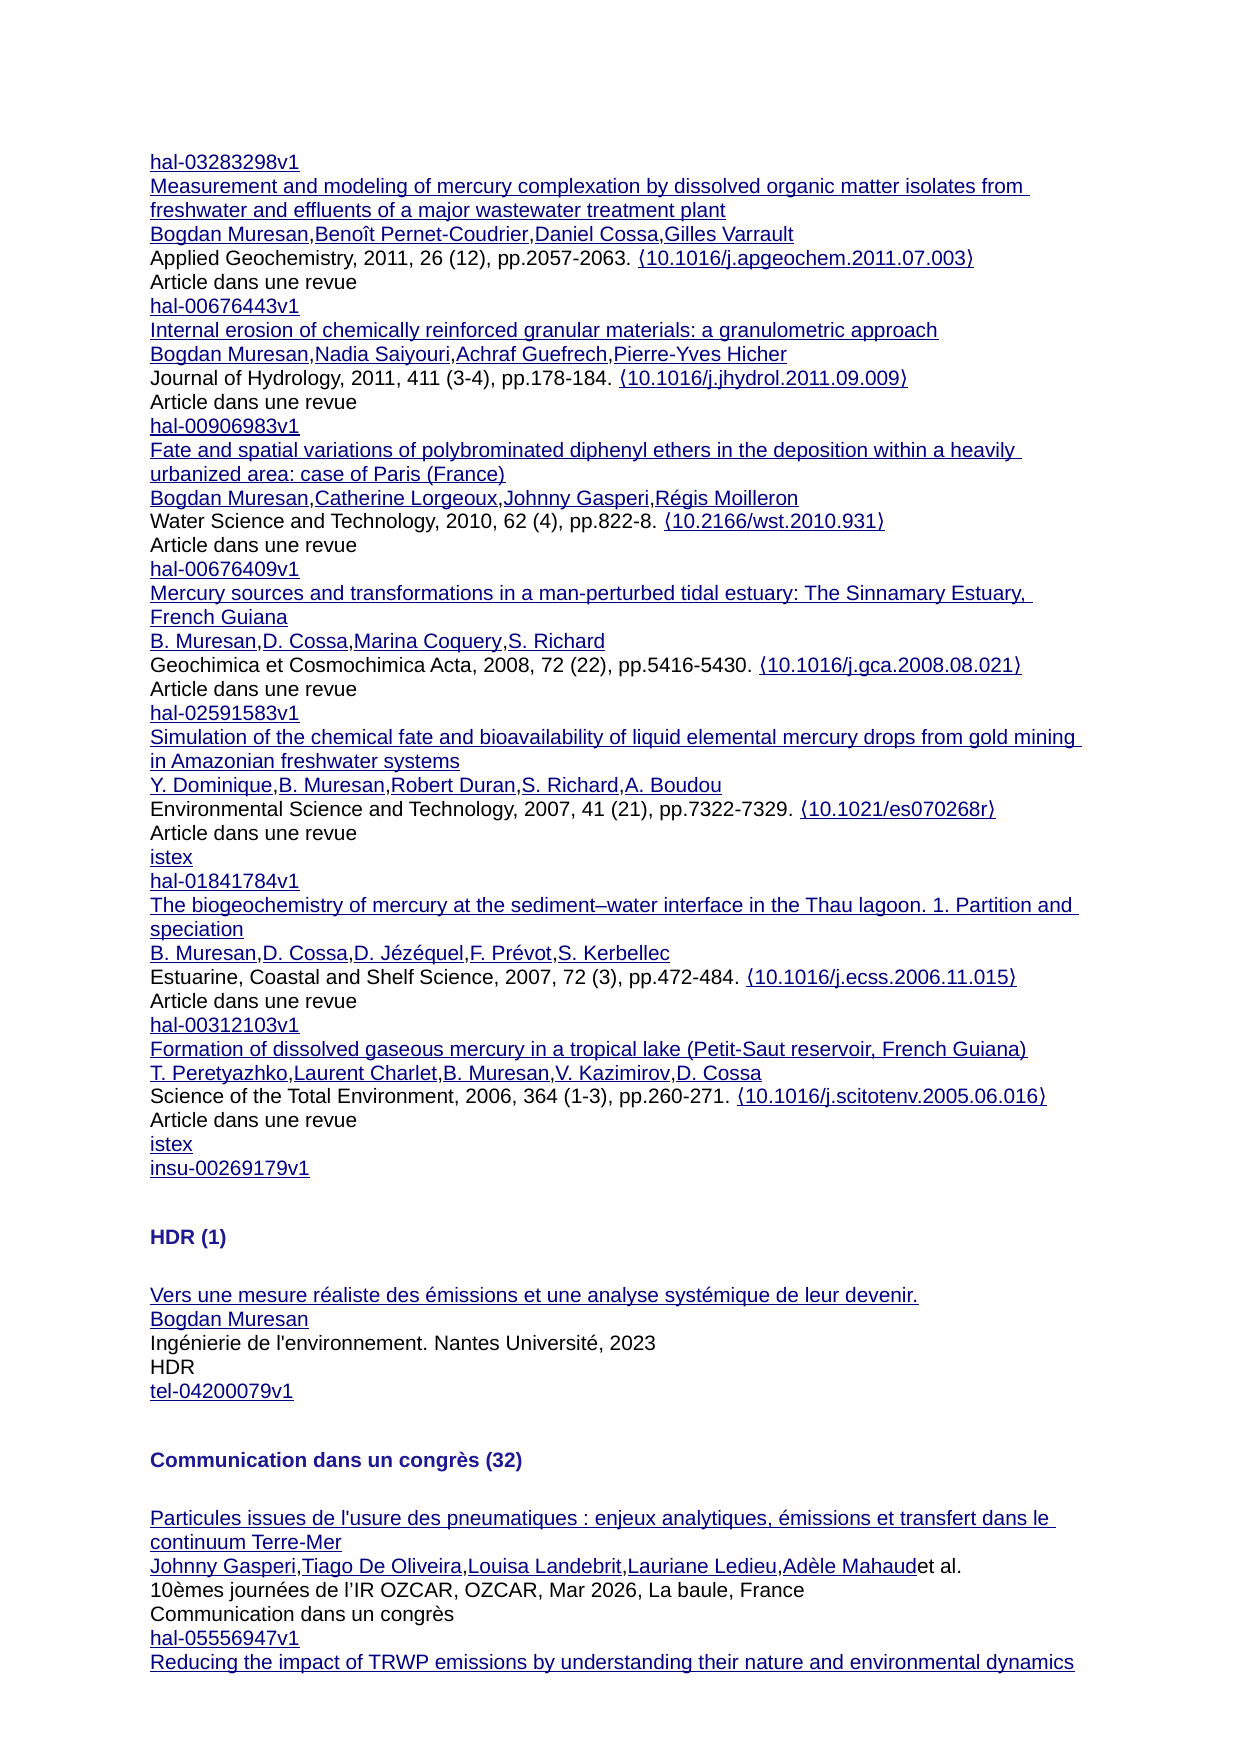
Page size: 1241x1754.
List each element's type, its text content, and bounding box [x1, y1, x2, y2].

subtitle Communication dans un congrès (32) [150, 1448, 1090, 1472]
table_cell Formation of dissolved gaseous mercury in a tropical lake (Petit-Saut reservoir, French Guiana) T. Peretyazhko,Laurent Charlet,B. Muresan,V. Kazimirov,D. Cossa Science of the Total Environment, 2006, 364 (1-3), pp.260-271. ⟨10.1016/j.scitotenv.2005.06.016⟩ Article dans une revue istex insu-00269179v1 [150, 1036, 1090, 1180]
table_cell Mercury sources and transformations in a man-perturbed tidal estuary: The Sinnamary Estuary, French Guiana B. Muresan,D. Cossa,Marina Coquery,S. Richard Geochimica et Cosmochimica Acta, 2008, 72 (22), pp.5416-5430. ⟨10.1016/j.gca.2008.08.021⟩ Article dans une revue hal-02591583v1 [150, 581, 1090, 725]
table_cell The biogeochemistry of mercury at the sediment–water interface in the Thau lagoon. 1. Partition and speciation B. Muresan,D. Cossa,D. Jézéquel,F. Prévot,S. Kerbellec Estuarine, Coastal and Shelf Science, 2007, 72 (3), pp.472-484. ⟨10.1016/j.ecss.2006.11.015⟩ Article dans une revue hal-00312103v1 [150, 893, 1090, 1036]
table_cell Reducing the impact of TRWP emissions by understanding their nature and environmental dynamics [150, 1650, 1090, 1674]
table_cell hal-03283298v1 [150, 150, 1090, 174]
table_header Vers une mesure réaliste des émissions et une analyse systémique de leur devenir. Bogdan Muresan Ingénierie de l'environnement. Nantes Université, 2023 HDR tel-04200079v1 [150, 1283, 1090, 1403]
table_header Particules issues de l'usure des pneumatiques : enjeux analytiques, émissions et transfert dans le continuum Terre-Mer Johnny Gasperi,Tiago De Oliveira,Louisa Landebrit,Lauriane Ledieu,Adèle Mahaudet al. 10èmes journées de l’IR OZCAR, OZCAR, Mar 2026, La baule, France Communication dans un congrès hal-05556947v1 [150, 1506, 1090, 1650]
table_cell Measurement and modeling of mercury complexation by dissolved organic matter isolates from freshwater and effluents of a major wastewater treatment plant Bogdan Muresan,Benoît Pernet-Coudrier,Daniel Cossa,Gilles Varrault Applied Geochemistry, 2011, 26 (12), pp.2057-2063. ⟨10.1016/j.apgeochem.2011.07.003⟩ Article dans une revue hal-00676443v1 [150, 174, 1090, 318]
table_cell Internal erosion of chemically reinforced granular materials: a granulometric approach Bogdan Muresan,Nadia Saiyouri,Achraf Guefrech,Pierre-Yves Hicher Journal of Hydrology, 2011, 411 (3-4), pp.178-184. ⟨10.1016/j.jhydrol.2011.09.009⟩ Article dans une revue hal-00906983v1 [150, 318, 1090, 437]
table_cell Fate and spatial variations of polybrominated diphenyl ethers in the deposition within a heavily urbanized area: case of Paris (France) Bogdan Muresan,Catherine Lorgeoux,Johnny Gasperi,Régis Moilleron Water Science and Technology, 2010, 62 (4), pp.822-8. ⟨10.2166/wst.2010.931⟩ Article dans une revue hal-00676409v1 [150, 438, 1090, 581]
subtitle HDR (1) [150, 1225, 1090, 1249]
table_cell Simulation of the chemical fate and bioavailability of liquid elemental mercury drops from gold mining in Amazonian freshwater systems Y. Dominique,B. Muresan,Robert Duran,S. Richard,A. Boudou Environmental Science and Technology, 2007, 41 (21), pp.7322-7329. ⟨10.1021/es070268r⟩ Article dans une revue istex hal-01841784v1 [150, 725, 1090, 893]
